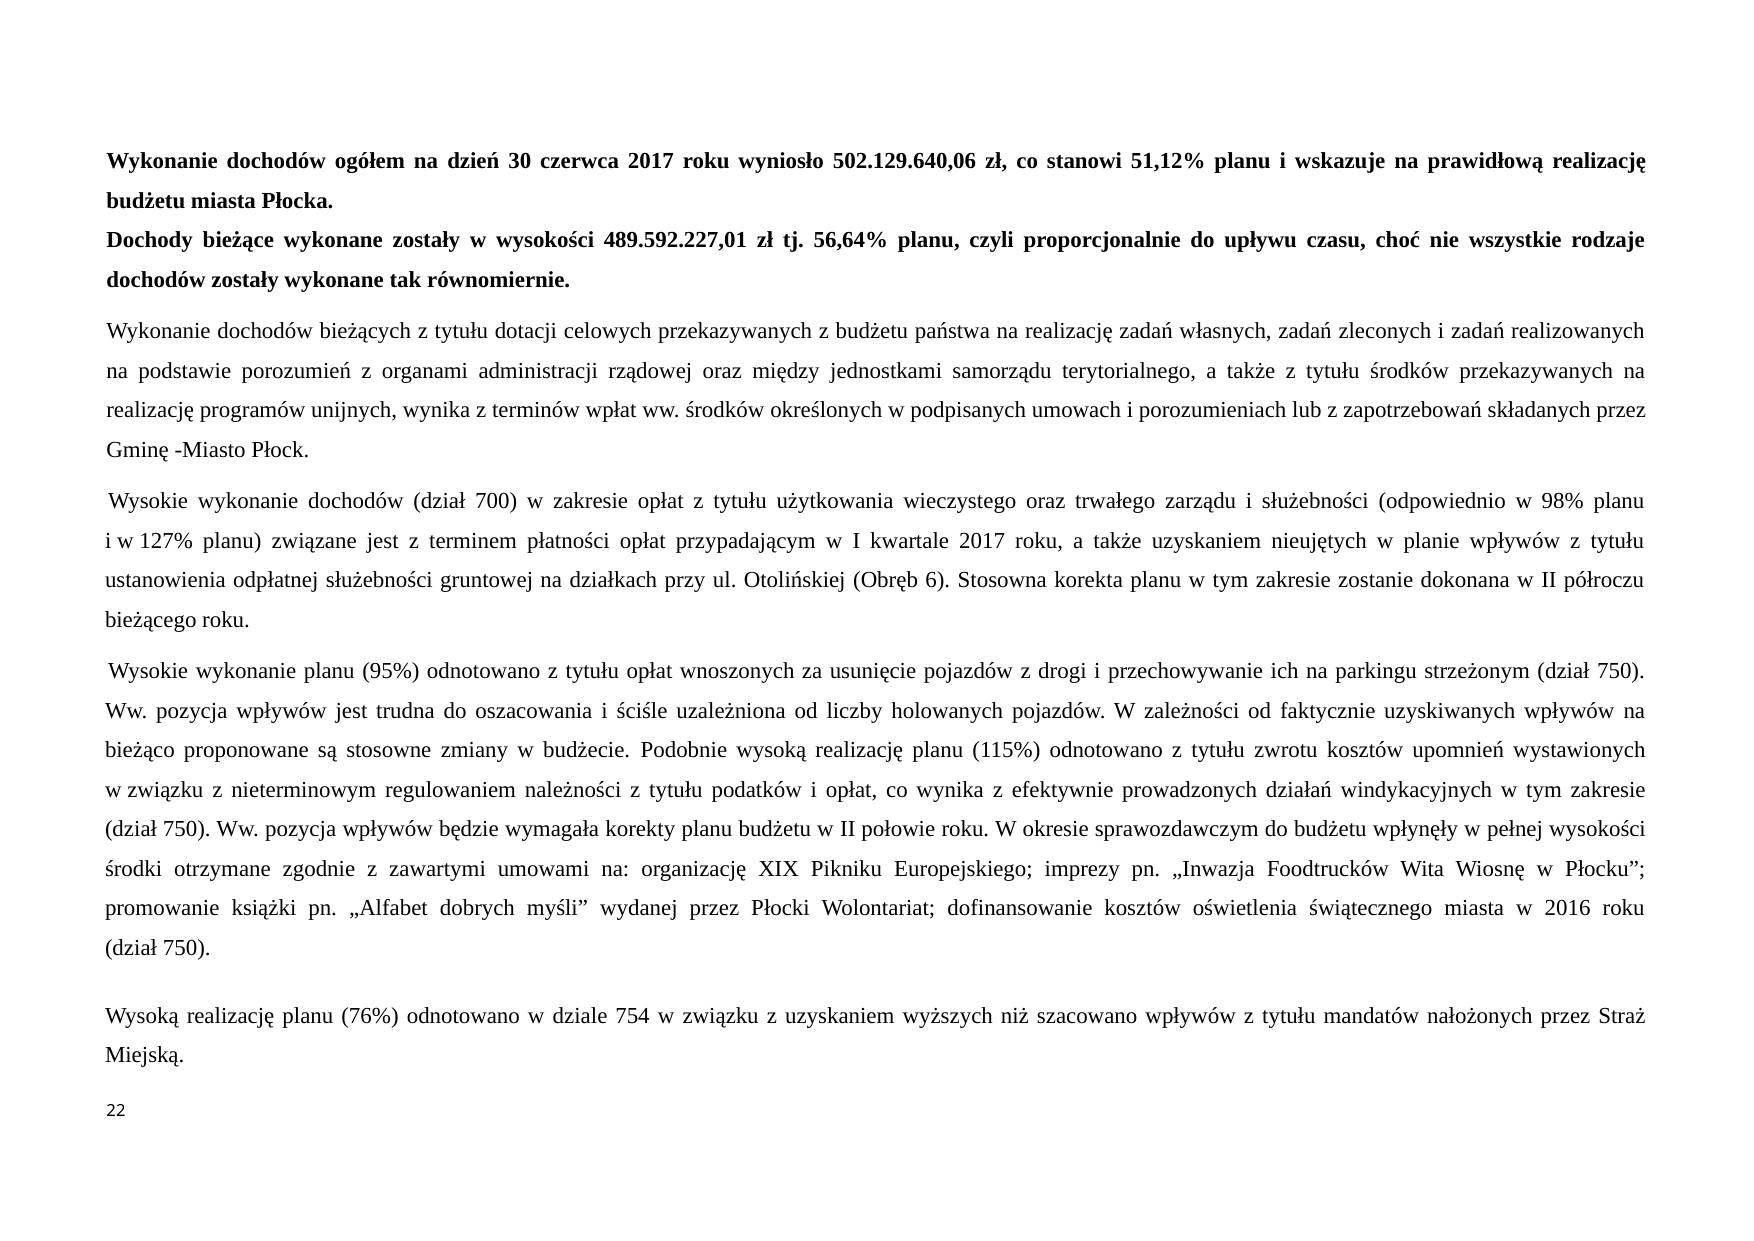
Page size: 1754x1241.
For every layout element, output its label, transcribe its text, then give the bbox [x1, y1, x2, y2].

text Wykonanie dochodów bieżących z tytułu dotacji celowych przekazywanych z budżetu państwa na realizację zadań własnych, zadań zleconych i zadań realizowanych na podstawie porozumień z organami administracji rządowej oraz między jednostkami samorządu terytorialnego, a także z tytułu środków przekazywanych na realizację programów unijnych, wynika z terminów wpłat ww. środków określonych w podpisanych umowach i porozumieniach lub z zapotrzebowań składanych przez Gminę -Miasto Płock. [106, 317, 1648, 462]
text Wysokie wykonanie dochodów (dział 700) w zakresie opłat z tytułu użytkowania wieczystego oraz trwałego zarządu i służebności (odpowiednio w 98% planu i w 127% planu) związane jest z terminem płatności opłat przypadającym w I kwartale 2017 roku, a także uzyskaniem nieujętych w planie wpływów z tytułu ustanowienia odpłatnej służebności gruntowej na działkach przy ul. Otolińskiej (Obręb 6). Stosowna korekta planu w tym zakresie zostanie dokonana w II półroczu bieżącego roku. [105, 487, 1648, 632]
text Wysokie wykonanie planu (95%) odnotowano z tytułu opłat wnoszonych za usunięcie pojazdów z drogi i przechowywanie ich na parkingu strzeżonym (dział 750). Ww. pozycja wpływów jest trudna do oszacowania i ściśle uzależniona od liczby holowanych pojazdów. W zależności od faktycznie uzyskiwanych wpływów na bieżąco proponowane są stosowne zmiany w budżecie. Podobnie wysoką realizację planu (115%) odnotowano z tytułu zwrotu kosztów upomnień wystawionych w związku z nieterminowym regulowaniem należności z tytułu podatków i opłat, co wynika z efektywnie prowadzonych działań windykacyjnych w tym zakresie (dział 750). Ww. pozycja wpływów będzie wymagała korekty planu budżetu w II połowie roku. W okresie sprawozdawczym do budżetu wpłynęły w pełnej wysokości środki otrzymane zgodnie z zawartymi umowami na: organizację XIX Pikniku Europejskiego; imprezy pn. „Inwazja Foodtrucków Wita Wiosnę w Płocku”; promowanie książki pn. „Alfabet dobrych myśli” wydanej przez Płocki Wolontariat; dofinansowanie kosztów oświetlenia świątecznego miasta w 2016 roku (dział 750). [105, 657, 1648, 960]
text Wykonanie dochodów ogółem na dzień 30 czerwca 2017 roku wyniosło 502.129.640,06 zł, co stanowi 51,12% planu i wskazuje na prawidłową realizację budżetu miasta Płocka. [106, 148, 1648, 213]
text Dochody bieżące wykonane zostały w wysokości 489.592.227,01 zł tj. 56,64% planu, czyli proporcjonalnie do upływu czasu, choć nie wszystkie rodzaje dochodów zostały wykonane tak równomiernie. [106, 227, 1648, 292]
text Wysoką realizację planu (76%) odnotowano w dziale 754 w związku z uzyskaniem wyższych niż szacowano wpływów z tytułu mandatów nałożonych przez Straż Miejską. [105, 1002, 1648, 1068]
